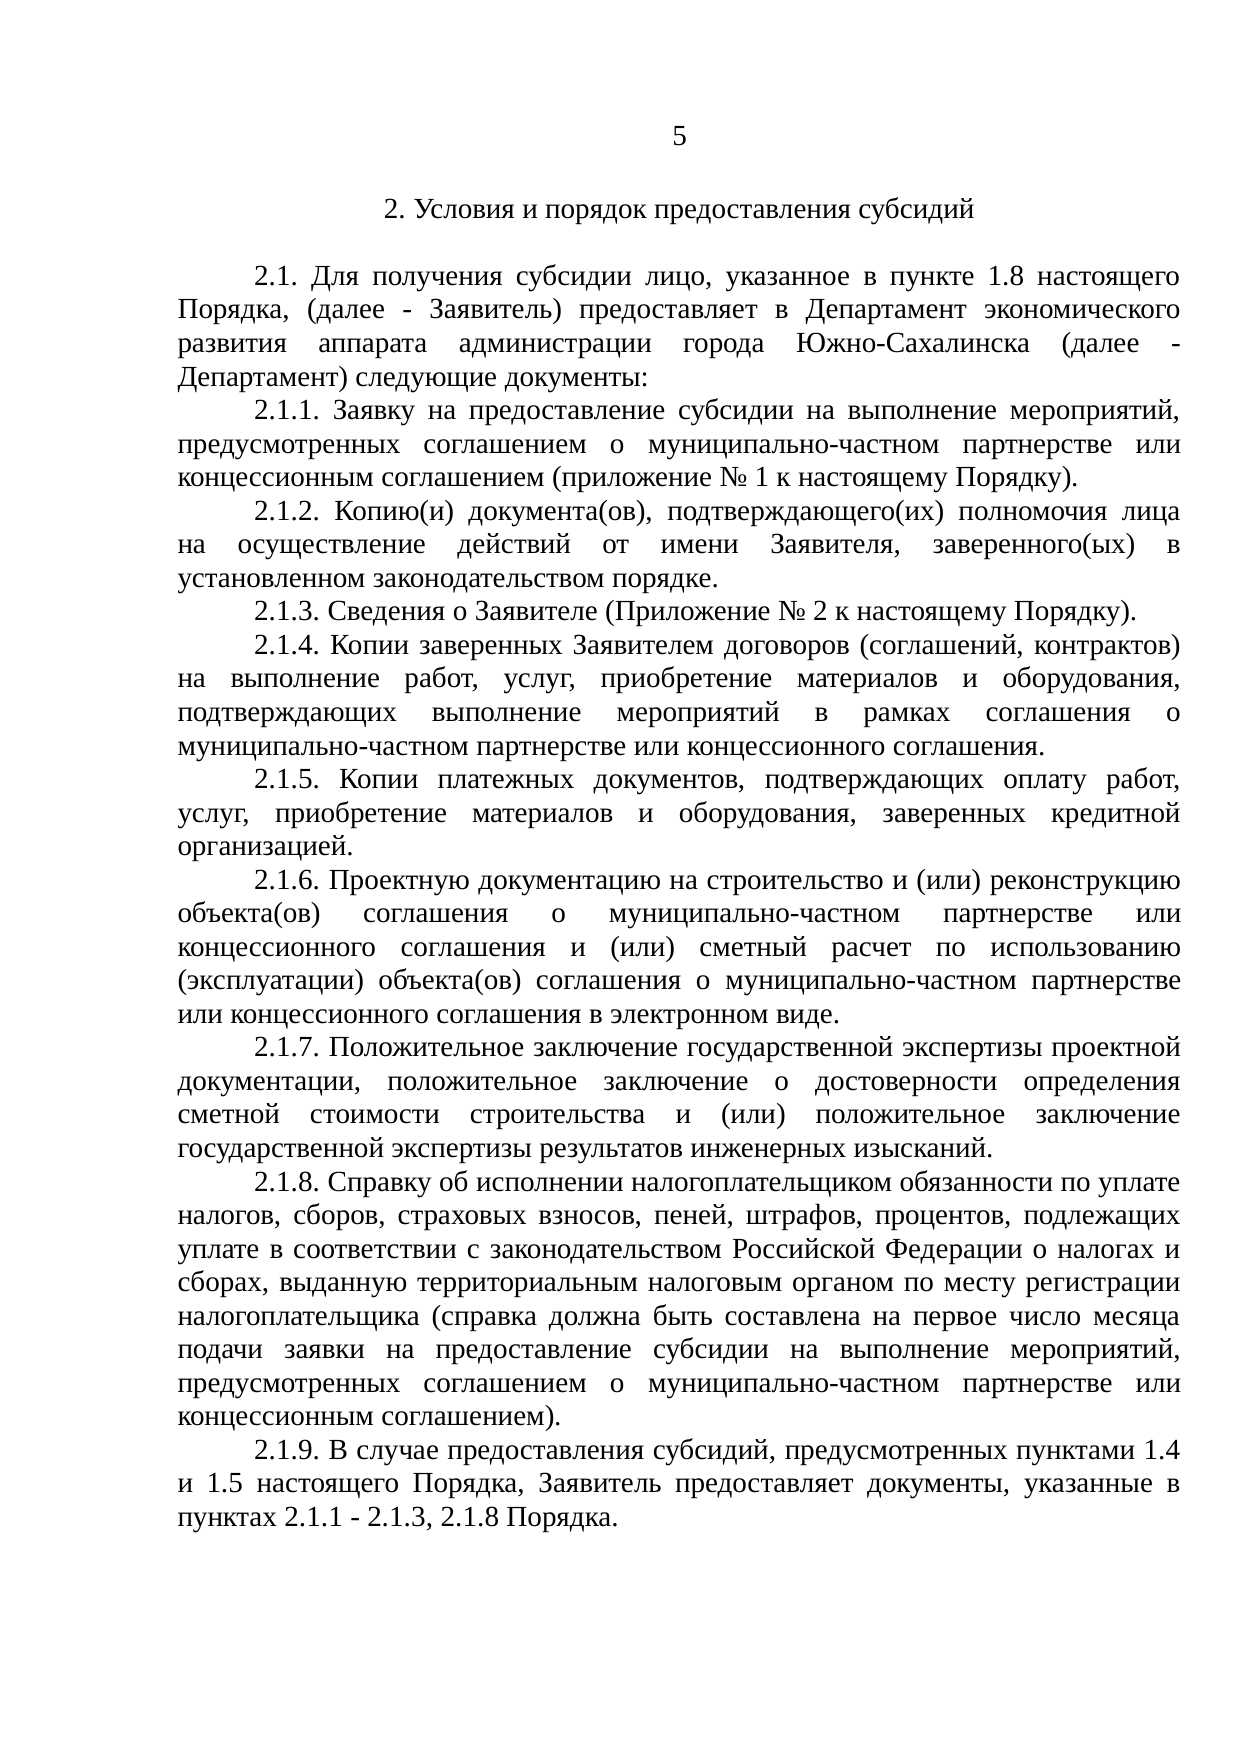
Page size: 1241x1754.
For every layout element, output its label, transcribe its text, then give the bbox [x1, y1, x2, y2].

text 2.1.1. Заявку на предоставление субсидии на выполнение мероприятий, предусмотренных соглашением о муниципально-частном партнерстве или концессионным соглашением (приложение № 1 к настоящему Порядку). [177, 392, 1181, 493]
text 2.1.5. Копии платежных документов, подтверждающих оплату работ, услуг, приобретение материалов и оборудования, заверенных кредитной организацией. [177, 761, 1181, 862]
text 2.1.9. В случае предоставления субсидий, предусмотренных пунктами 1.4 и 1.5 настоящего Порядка, Заявитель предоставляет документы, указанные в пунктах 2.1.1 - 2.1.3, 2.1.8 Порядка. [177, 1432, 1181, 1533]
text 2.1.2. Копию(и) документа(ов), подтверждающего(их) полномочия лица на осуществление действий от имени Заявителя, заверенного(ых) в установленном законодательством порядке. [177, 493, 1181, 594]
text 2.1.3. Сведения о Заявителе (Приложение № 2 к настоящему Порядку). [177, 594, 1181, 627]
text 2.1.7. Положительное заключение государственной экспертизы проектной документации, положительное заключение о достоверности определения сметной стоимости строительства и (или) положительное заключение государственной экспертизы результатов инженерных изысканий. [177, 1030, 1181, 1164]
text 2.1.8. Справку об исполнении налогоплательщиком обязанности по уплате налогов, сборов, страховых взносов, пеней, штрафов, процентов, подлежащих уплате в соответствии с законодательством Российской Федерации о налогах и сборах, выданную территориальным налоговым органом по месту регистрации налогоплательщика (справка должна быть составлена на первое число месяца подачи заявки на предоставление субсидии на выполнение мероприятий, предусмотренных соглашением о муниципально-частном партнерстве или концессионным соглашением). [177, 1164, 1181, 1432]
text 2.1.6. Проектную документацию на строительство и (или) реконструкцию объекта(ов) соглашения о муниципально-частном партнерстве или концессионного соглашения и (или) сметный расчет по использованию (эксплуатации) объекта(ов) соглашения о муниципально-частном партнерстве или концессионного соглашения в электронном виде. [177, 862, 1181, 1030]
text 2.1. Для получения субсидии лицо, указанное в пункте 1.8 настоящего Порядка, (далее - Заявитель) предоставляет в Департамент экономического развития аппарата администрации города Южно-Сахалинска (далее - Департамент) следующие документы: [177, 258, 1181, 392]
subtitle 2. Условия и порядок предоставления субсидий [177, 191, 1181, 225]
text 2.1.4. Копии заверенных Заявителем договоров (соглашений, контрактов) на выполнение работ, услуг, приобретение материалов и оборудования, подтверждающих выполнение мероприятий в рамках соглашения о муниципально-частном партнерстве или концессионного соглашения. [177, 627, 1181, 761]
